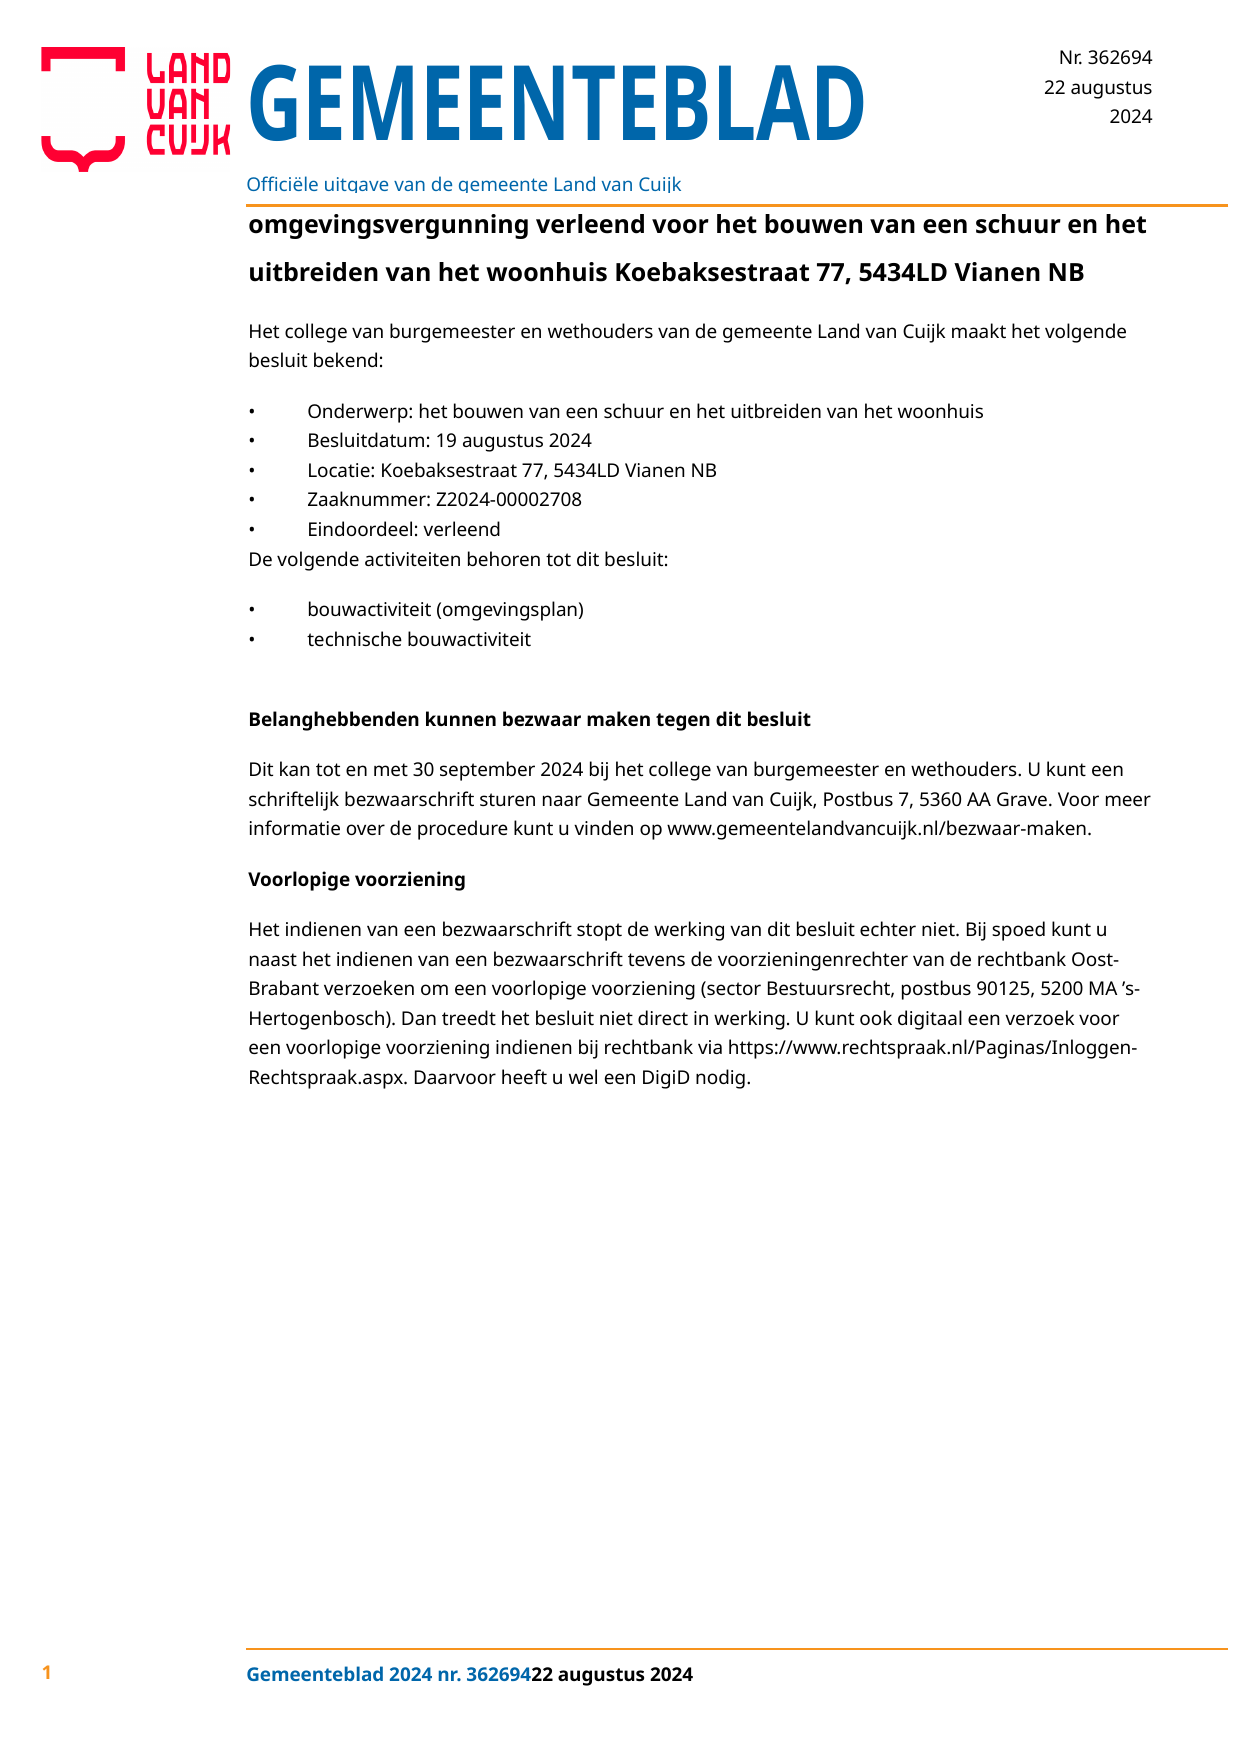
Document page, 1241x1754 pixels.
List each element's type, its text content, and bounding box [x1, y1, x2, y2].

text De volgende activiteiten behoren tot dit besluit: [248, 546, 1152, 572]
list Besluitdatum: 19 augustus 2024 [248, 427, 1152, 453]
text Voorlopige voorziening [248, 866, 1152, 892]
list Onderwerp: het bouwen van een schuur en het uitbreiden van het woonhuis [248, 398, 1152, 424]
picture [41, 47, 231, 172]
list Eindoordeel: verleend [248, 516, 1152, 542]
list technische bouwactiviteit [248, 626, 1152, 652]
list Zaaknummer: Z2024-00002708 [248, 487, 1152, 512]
text Dit kan tot en met 30 september 2024 bij het college van burgemeester en wethouders. U kunt een schriftelijk bezwaarschrift sturen naar Gemeente Land van Cuijk, Postbus 7, 5360 AA Grave. Voor meer informatie over de procedure kunt u vinden op www.gemeentelandvancuijk.nl/bezwaar-maken. [248, 756, 1152, 841]
text omgevingsvergunning verleend voor het bouwen van een schuur en het uitbreiden van het woonhuis Koebaksestraat 77, 5434LD Vianen NB [248, 207, 1152, 288]
text Belanghebbenden kunnen bezwaar maken tegen dit besluit [248, 706, 1152, 732]
text Het indienen van een bezwaarschrift stopt de werking van dit besluit echter niet. Bij spoed kunt u naast het indienen van een bezwaarschrift tevens de voorzieningenrechter van de rechtbank Oost-Brabant verzoeken om een voorlopige voorziening (sector Bestuursrecht, postbus 90125, 5200 MA ’s-Hertogenbosch). Dan treedt het besluit niet direct in werking. U kunt ook digitaal een verzoek voor een voorlopige voorziening indienen bij rechtbank via https://www.rechtspraak.nl/Paginas/Inloggen-Rechtspraak.aspx. Daarvoor heeft u wel een DigiD nodig. [248, 916, 1152, 1090]
text Het college van burgemeester en wethouders van de gemeente Land van Cuijk maakt het volgende besluit bekend: [248, 318, 1152, 373]
list Locatie: Koebaksestraat 77, 5434LD Vianen NB [248, 457, 1152, 483]
list bouwactiviteit (omgevingsplan) [248, 596, 1152, 622]
